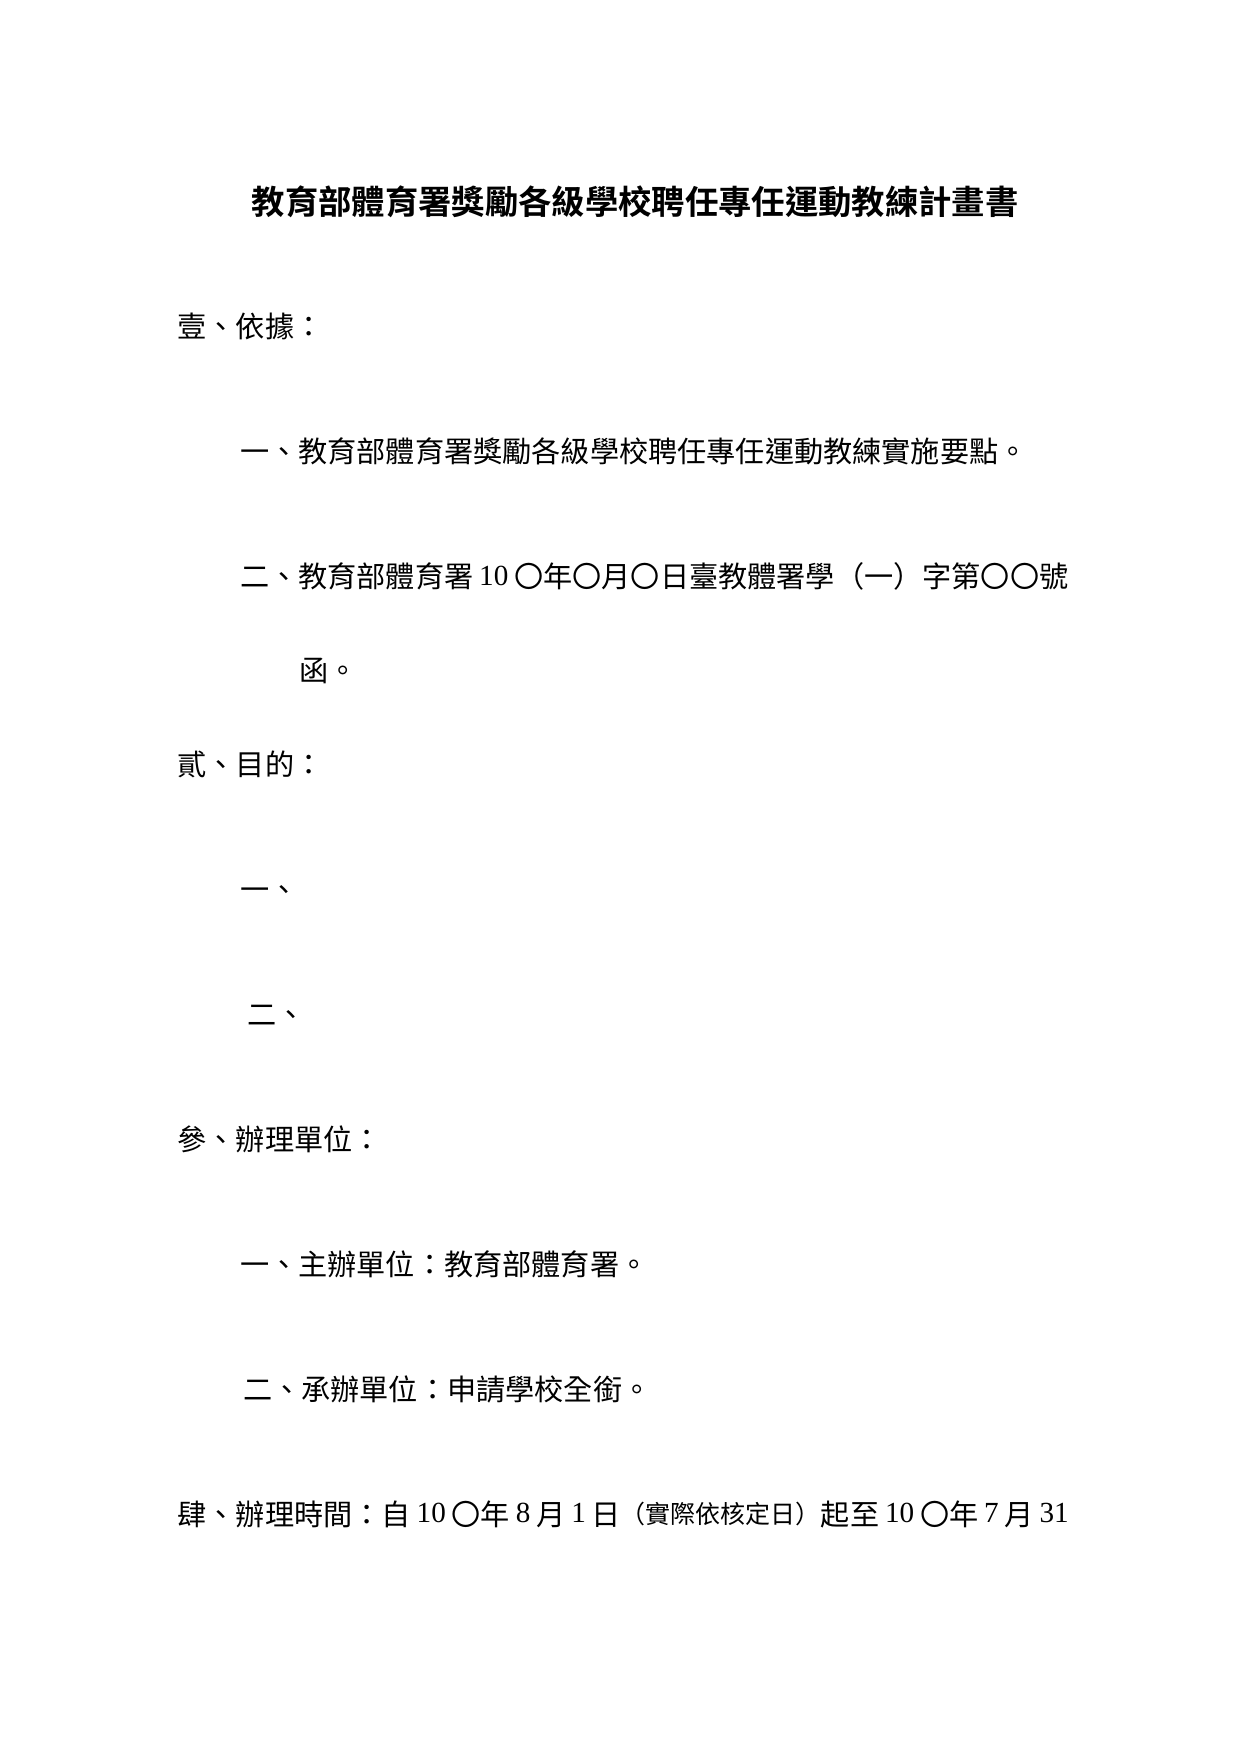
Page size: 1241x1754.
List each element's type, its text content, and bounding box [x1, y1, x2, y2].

text 一、 [240, 846, 1092, 908]
text 壹、依據： [177, 283, 1092, 346]
text 二、承辦單位：申請學校全銜。 [177, 1346, 1092, 1408]
text 二、教育部體育署10〇年〇月〇日臺教體署學（一）字第〇〇號函。 [240, 533, 1092, 689]
text 一、教育部體育署獎勵各級學校聘任專任運動教練實施要點。 [240, 408, 1092, 471]
text 二、 [177, 971, 1092, 1033]
text 貳、目的： [177, 721, 1092, 783]
text 肆、辦理時間：自10〇年8月1日（實際依核定日）起至10〇年7月31 [177, 1471, 1092, 1533]
text 參、辦理單位： [177, 1096, 1092, 1158]
text 教育部體育署獎勵各級學校聘任專任運動教練計畫書 [177, 158, 1092, 221]
text 一、主辦單位：教育部體育署。 [240, 1221, 1092, 1283]
